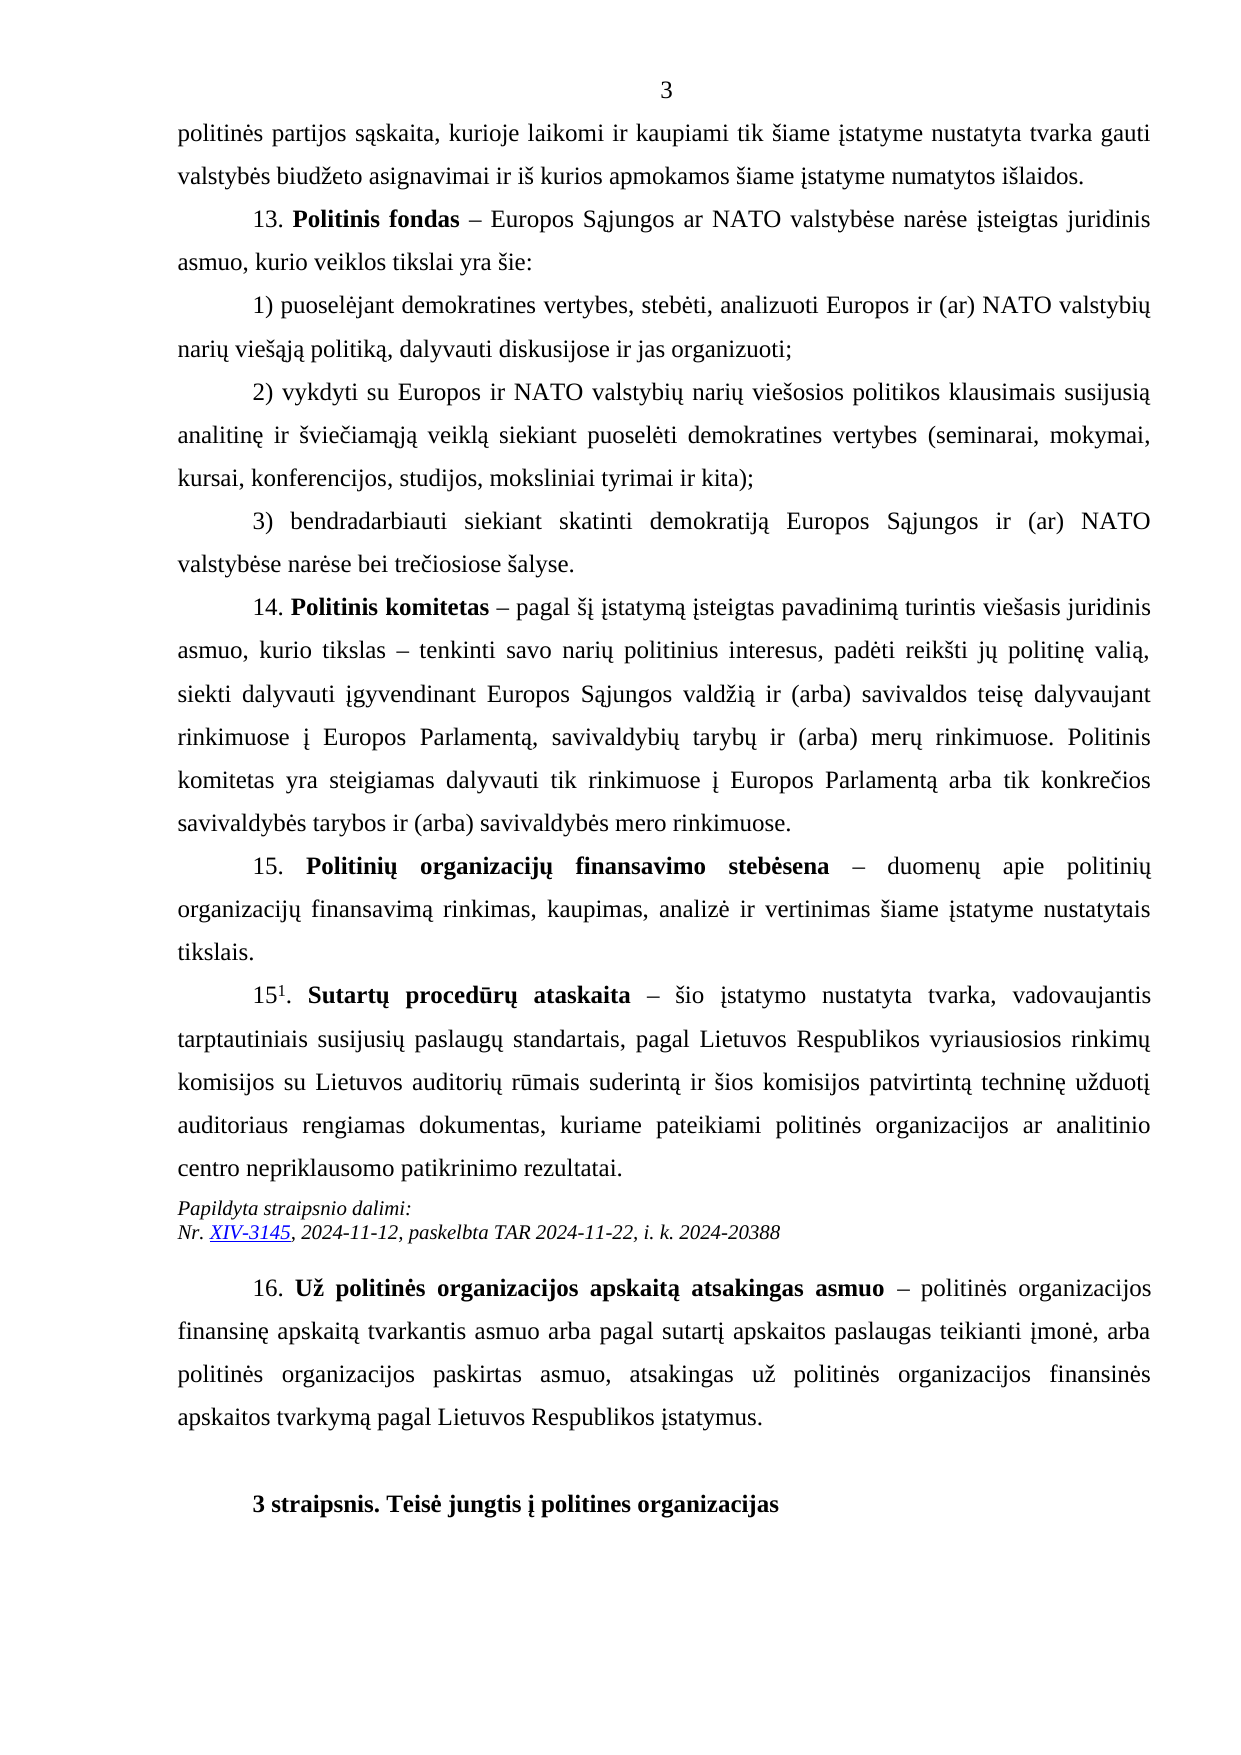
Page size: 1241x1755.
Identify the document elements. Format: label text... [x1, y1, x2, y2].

text 3) bendradarbiauti siekiant skatinti demokratiją Europos Sąjungos ir (ar) NATO valstybėse narėse bei trečiosiose šalyse. [177, 506, 1152, 578]
text 14. Politinis komitetas – pagal šį įstatymą įsteigtas pavadinimą turintis viešasis juridinis asmuo, kurio tikslas – tenkinti savo narių politinius interesus, padėti reikšti jų politinę valią, siekti dalyvauti įgyvendinant Europos Sąjungos valdžią ir (arba) savivaldos teisę dalyvaujant rinkimuose į Europos Parlamentą, savivaldybių tarybų ir (arba) merų rinkimuose. Politinis komitetas yra steigiamas dalyvauti tik rinkimuose į Europos Parlamentą arba tik konkrečios savivaldybės tarybos ir (arba) savivaldybės mero rinkimuose. [177, 592, 1152, 837]
text Nr. XIV-3145, 2024-11-12, paskelbta TAR 2024-11-22, i. k. 2024-20388 [177, 1220, 1152, 1244]
text Papildyta straipsnio dalimi: [177, 1196, 1152, 1220]
text 13. Politinis fondas – Europos Sąjungos ar NATO valstybėse narėse įsteigtas juridinis asmuo, kurio veiklos tikslai yra šie: [177, 204, 1152, 276]
text 151. Sutartų procedūrų ataskaita – šio įstatymo nustatyta tvarka, vadovaujantis tarptautiniais susijusių paslaugų standartais, pagal Lietuvos Respublikos vyriausiosios rinkimų komisijos su Lietuvos auditorių rūmais suderintą ir šios komisijos patvirtintą techninę užduotį auditoriaus rengiamas dokumentas, kuriame pateikiami politinės organizacijos ar analitinio centro nepriklausomo patikrinimo rezultatai. [177, 981, 1152, 1182]
text 2) vykdyti su Europos ir NATO valstybių narių viešosios politikos klausimais susijusią analitinę ir šviečiamąją veiklą siekiant puoselėti demokratines vertybes (seminarai, mokymai, kursai, konferencijos, studijos, moksliniai tyrimai ir kita); [177, 377, 1152, 492]
text 1) puoselėjant demokratines vertybes, stebėti, analizuoti Europos ir (ar) NATO valstybių narių viešąją politiką, dalyvauti diskusijose ir jas organizuoti; [177, 291, 1152, 362]
text politinės partijos sąskaita, kurioje laikomi ir kaupiami tik šiame įstatyme nustatyta tvarka gauti valstybės biudžeto asignavimai ir iš kurios apmokamos šiame įstatyme numatytos išlaidos. [177, 118, 1152, 190]
text 16. Už politinės organizacijos apskaitą atsakingas asmuo – politinės organizacijos finansinę apskaitą tvarkantis asmuo arba pagal sutartį apskaitos paslaugas teikianti įmonė, arba politinės organizacijos paskirtas asmuo, atsakingas už politinės organizacijos finansinės apskaitos tvarkymą pagal Lietuvos Respublikos įstatymus. [177, 1273, 1152, 1431]
text 15. Politinių organizacijų finansavimo stebėsena – duomenų apie politinių organizacijų finansavimą rinkimas, kaupimas, analizė ir vertinimas šiame įstatyme nustatytais tikslais. [177, 851, 1152, 966]
text 3 straipsnis. Teisė jungtis į politines organizacijas [177, 1489, 1152, 1517]
